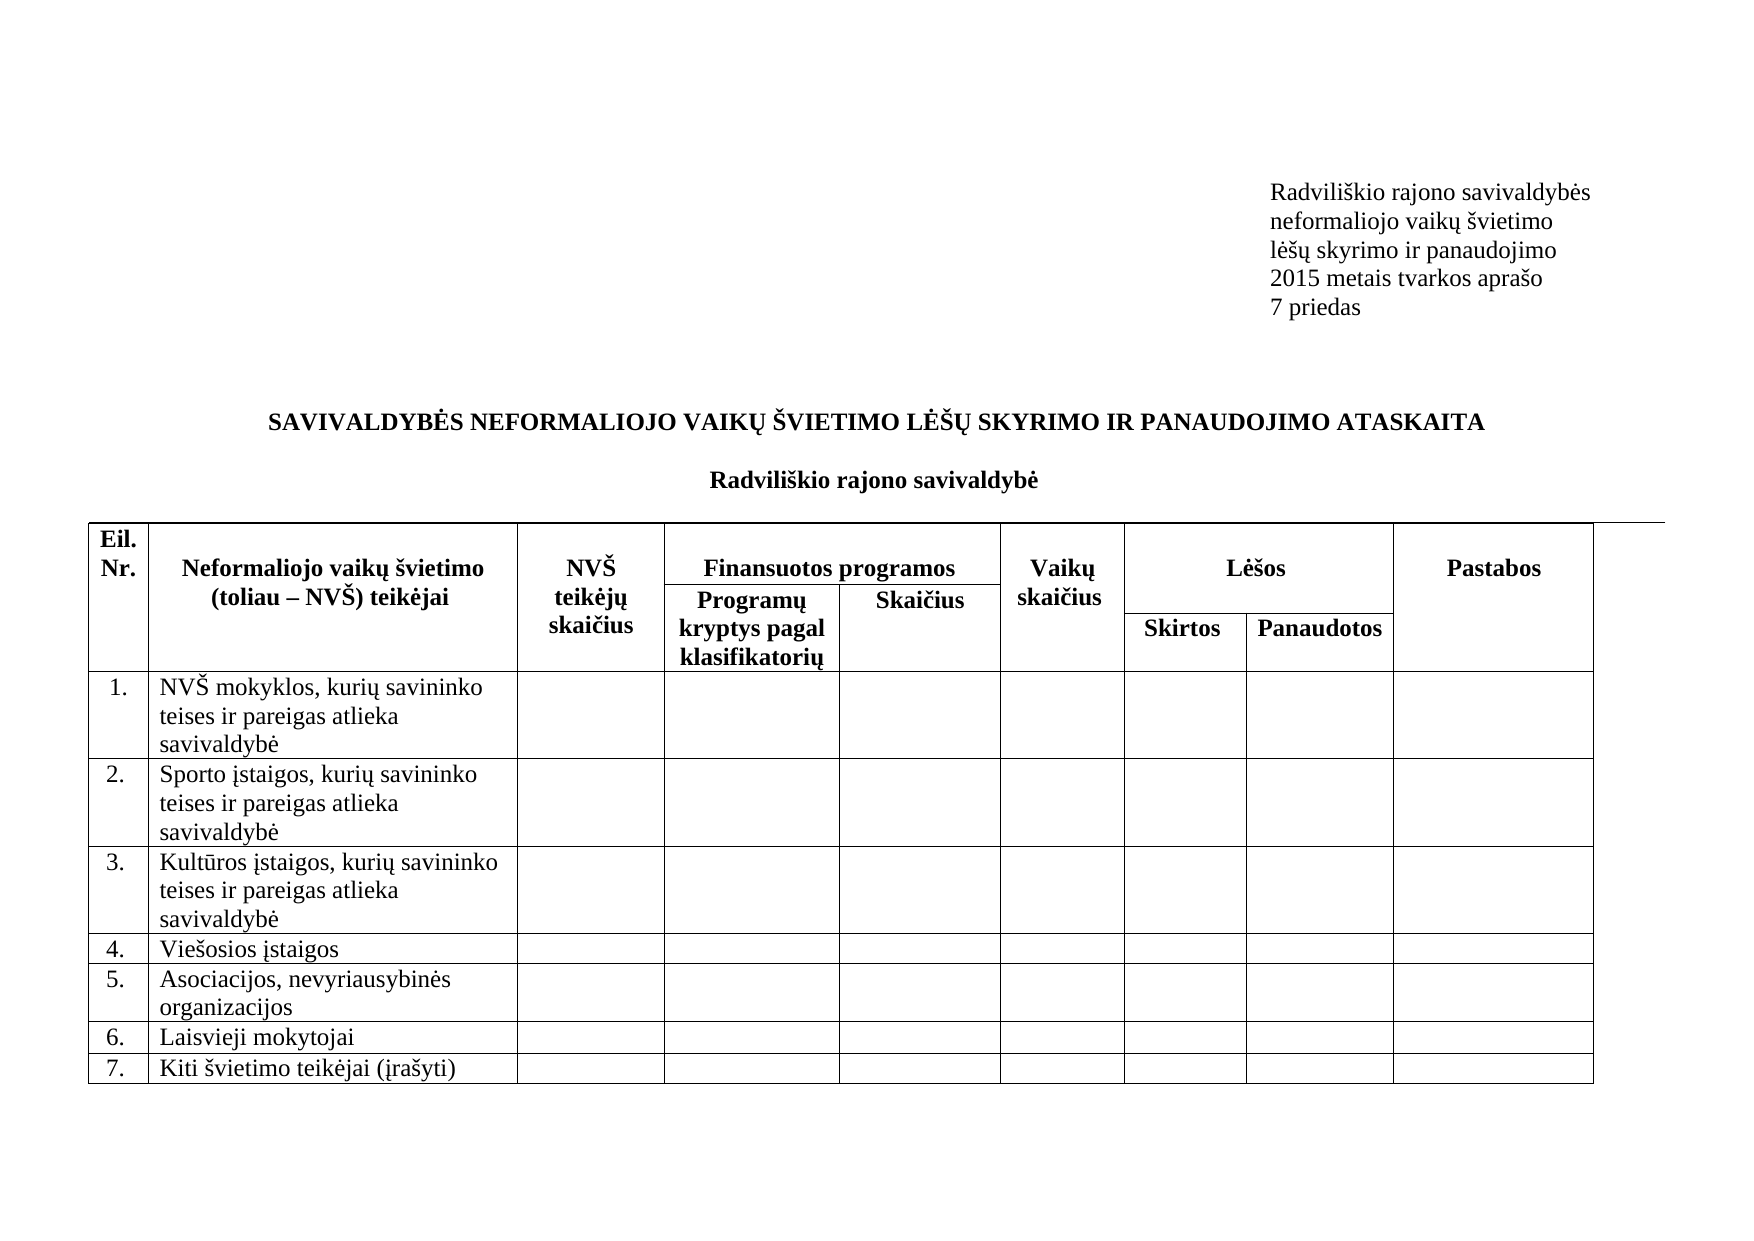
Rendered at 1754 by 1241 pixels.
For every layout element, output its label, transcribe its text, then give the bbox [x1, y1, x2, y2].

table_cell [1001, 1054, 1124, 1083]
table_cell [840, 759, 1000, 846]
table_cell [665, 934, 839, 963]
table_cell [840, 847, 1000, 933]
table_cell [1247, 934, 1393, 963]
table_cell [1125, 964, 1246, 1021]
text SAVIVALDYBĖS NEFORMALIOJO VAIKŲ ŠVIETIMO LĖŠŲ SKYRIMO IR PANAUDOJIMO ATASKAITA [89, 407, 1665, 436]
table_cell [1247, 847, 1393, 933]
table_header Pastabos [1394, 524, 1593, 671]
text lėšų skyrimo ir panaudojimo [89, 235, 1665, 263]
table_cell [840, 672, 1000, 758]
table_cell [1394, 1054, 1593, 1083]
table_header [429, 1113, 959, 1181]
table_cell [1125, 672, 1246, 758]
table_header Vaikų skaičius [1001, 524, 1124, 671]
table_cell [518, 964, 664, 1021]
table_cell [518, 759, 664, 846]
table_cell [1247, 964, 1393, 1021]
table_cell 4. [89, 934, 148, 963]
table_cell NVŠ mokyklos, kurių savininko teises ir pareigas atlieka savivaldybė [149, 672, 517, 758]
table_cell [1394, 934, 1593, 963]
table_cell [1125, 1022, 1246, 1052]
table_cell [518, 847, 664, 933]
table_cell [665, 1054, 839, 1083]
table_header Neformaliojo vaikų švietimo (toliau – NVŠ) teikėjai [149, 524, 517, 671]
table_cell [665, 1022, 839, 1052]
table_cell [1394, 1022, 1593, 1052]
table_cell [518, 672, 664, 758]
table_header Eil. Nr. [89, 524, 148, 671]
table_header NVŠ teikėjų skaičius [518, 524, 664, 671]
table_cell [1394, 964, 1593, 1021]
table_cell 2. [89, 759, 148, 846]
table_cell Skirtos [1125, 614, 1246, 671]
table_cell [1001, 934, 1124, 963]
table_cell [518, 1054, 664, 1083]
table_cell Kiti švietimo teikėjai (įrašyti) [149, 1054, 517, 1083]
table_header [959, 1113, 1462, 1181]
table_cell [1125, 934, 1246, 963]
table_cell [1125, 1054, 1246, 1083]
table_cell [1001, 672, 1124, 758]
table_cell [840, 964, 1000, 1021]
table_cell [1001, 964, 1124, 1021]
table_cell Asociacijos, nevyriausybinės organizacijos [149, 964, 517, 1021]
table_cell 3. [89, 847, 148, 933]
table_cell [1394, 759, 1593, 846]
table_cell Viešosios įstaigos [149, 934, 517, 963]
table_cell Laisvieji mokytojai [149, 1022, 517, 1052]
table_cell Kultūros įstaigos, kurių savininko teises ir pareigas atlieka savivaldybė [149, 847, 517, 933]
text 2015 metais tvarkos aprašo [89, 263, 1665, 292]
table_cell 6. [89, 1022, 148, 1052]
table_cell [840, 1054, 1000, 1083]
table_cell Sporto įstaigos, kurių savininko teises ir pareigas atlieka savivaldybė [149, 759, 517, 846]
table_cell Skaičius [840, 585, 1000, 671]
table_cell [1247, 759, 1393, 846]
table_cell [1247, 1054, 1393, 1083]
table_cell [1001, 1022, 1124, 1052]
table_cell [840, 934, 1000, 963]
text Radviliškio rajono savivaldybės [89, 177, 1665, 206]
table_cell [665, 964, 839, 1021]
table_cell [1394, 847, 1593, 933]
table_cell [665, 759, 839, 846]
table_cell 7. [89, 1054, 148, 1083]
table_cell [518, 1022, 664, 1052]
table_cell 1. [89, 672, 148, 758]
table_cell [840, 1022, 1000, 1052]
table_header Finansuotos programos [665, 524, 1000, 584]
text neformaliojo vaikų švietimo [89, 206, 1665, 235]
table_cell [1125, 847, 1246, 933]
table_cell [665, 672, 839, 758]
table_cell Programų kryptys pagal klasifikatorių [665, 585, 839, 671]
text 7 priedas [89, 292, 1665, 321]
table_cell [665, 847, 839, 933]
table_cell [1001, 759, 1124, 846]
table_header Lėšos [1125, 524, 1393, 612]
text Radviliškio rajono savivaldybė [89, 465, 1665, 493]
table_cell [1247, 1022, 1393, 1052]
table_cell [1394, 672, 1593, 758]
table_cell Panaudotos [1247, 614, 1393, 671]
table_cell [1247, 672, 1393, 758]
table_cell [518, 934, 664, 963]
table_cell [1001, 847, 1124, 933]
table_cell [1125, 759, 1246, 846]
table_header [133, 1113, 429, 1181]
table_cell 5. [89, 964, 148, 1021]
